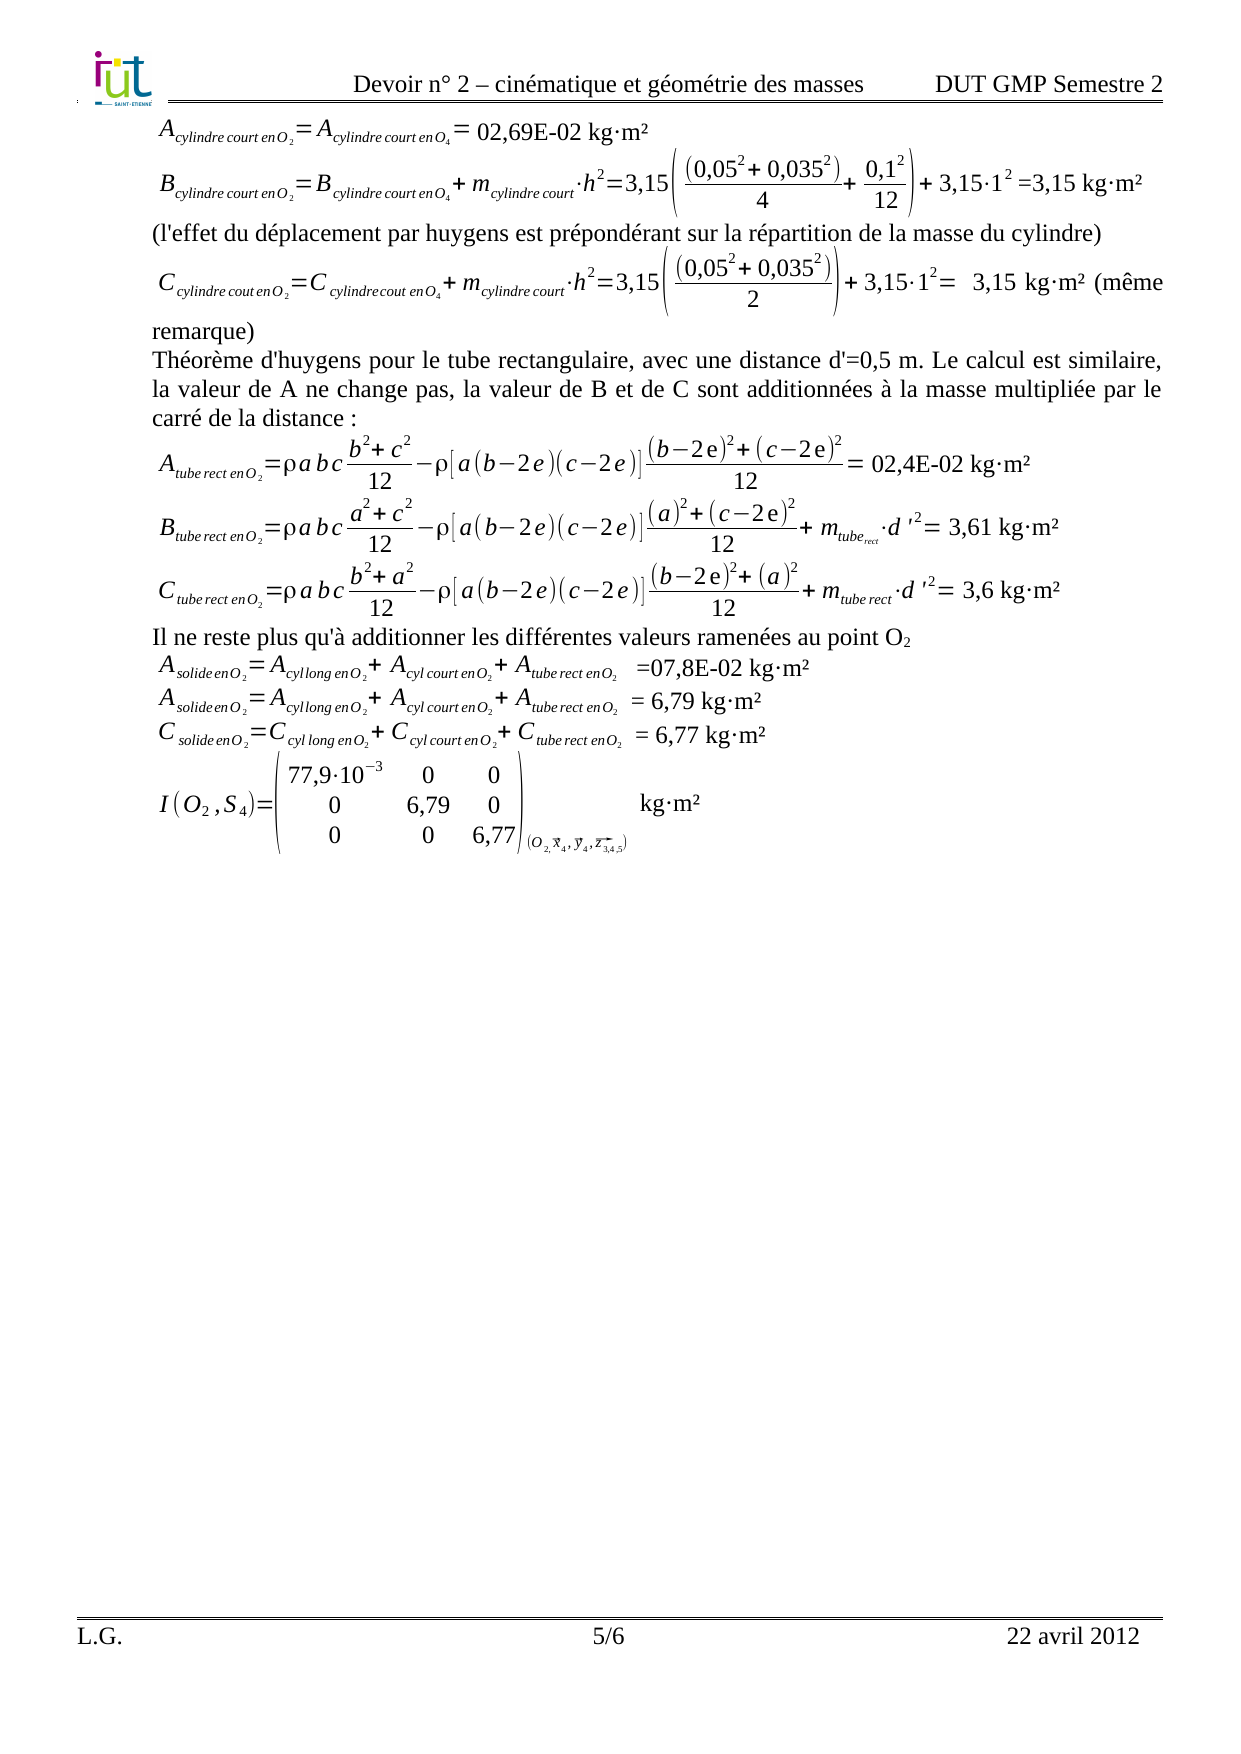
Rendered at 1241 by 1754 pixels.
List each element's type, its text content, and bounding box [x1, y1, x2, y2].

list 26,85E-03 kg·m²=3,15 kg·m² (l'effet du déplacement par huygens est prépondérant sur la répartition de la masse du cylindre) [114, 112, 1163, 247]
list =77,9E-03 kg·m² [114, 650, 1163, 684]
list = 6,77 kg·m² [114, 717, 1163, 751]
list = 6,79 kg·m² [114, 684, 1163, 717]
list 3,61 kg·m² [114, 495, 1163, 558]
list kg·m² [114, 751, 1163, 854]
list 24,2E-03 kg·m² [114, 431, 1163, 495]
list 3,15 kg·m² (même remarque) [114, 247, 1163, 345]
list 3,6 kg·m² [114, 558, 1163, 622]
picture [95, 51, 152, 106]
list Il ne reste plus qu'à additionner les différentes valeurs ramenées au point O2 [114, 622, 1163, 650]
list Théorème d'huygens pour le tube rectangulaire, avec une distance d'=0,5 m. Le calcul est similaire, la valeur de A ne change pas, la valeur de B et de C sont additionnées à la masse multipliée par le carré de la distance : [114, 345, 1163, 431]
